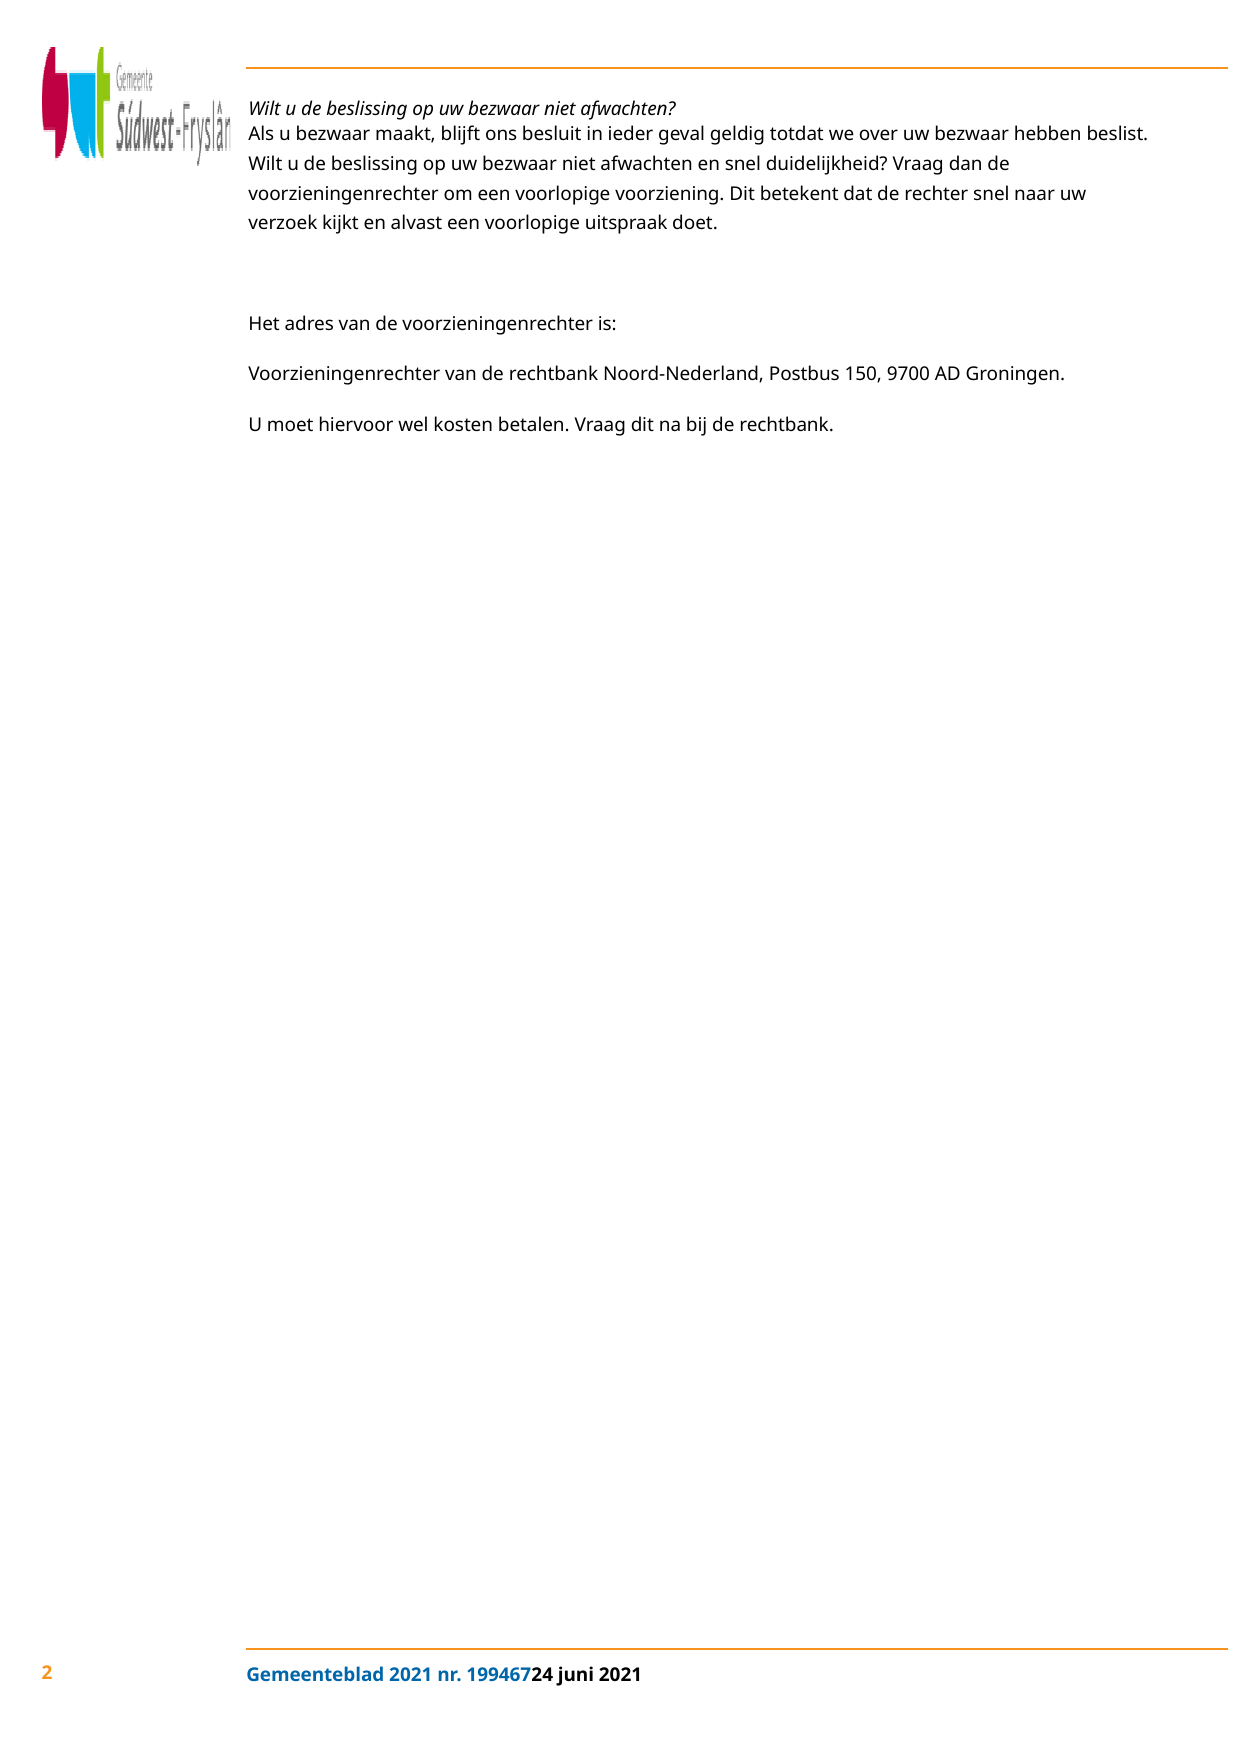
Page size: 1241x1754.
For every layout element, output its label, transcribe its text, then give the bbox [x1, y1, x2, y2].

text Voorzieningenrechter van de rechtbank Noord-Nederland, Postbus 150, 9700 AD Groningen. [248, 361, 1152, 386]
text Als u bezwaar maakt, blijft ons besluit in ieder geval geldig totdat we over uw bezwaar hebben beslist. Wilt u de beslissing op uw bezwaar niet afwachten en snel duidelijkheid? Vraag dan de voorzieningenrechter om een voorlopige voorziening. Dit betekent dat de rechter snel naar uw verzoek kijkt en alvast een voorlopige uitspraak doet. [248, 121, 1152, 235]
text Wilt u de beslissing op uw bezwaar niet afwachten? [248, 95, 1152, 121]
picture [41, 47, 231, 172]
text Het adres van de voorzieningenrechter is: [248, 310, 1152, 336]
text U moet hiervoor wel kosten betalen. Vraag dit na bij de rechtbank. [248, 411, 1152, 437]
